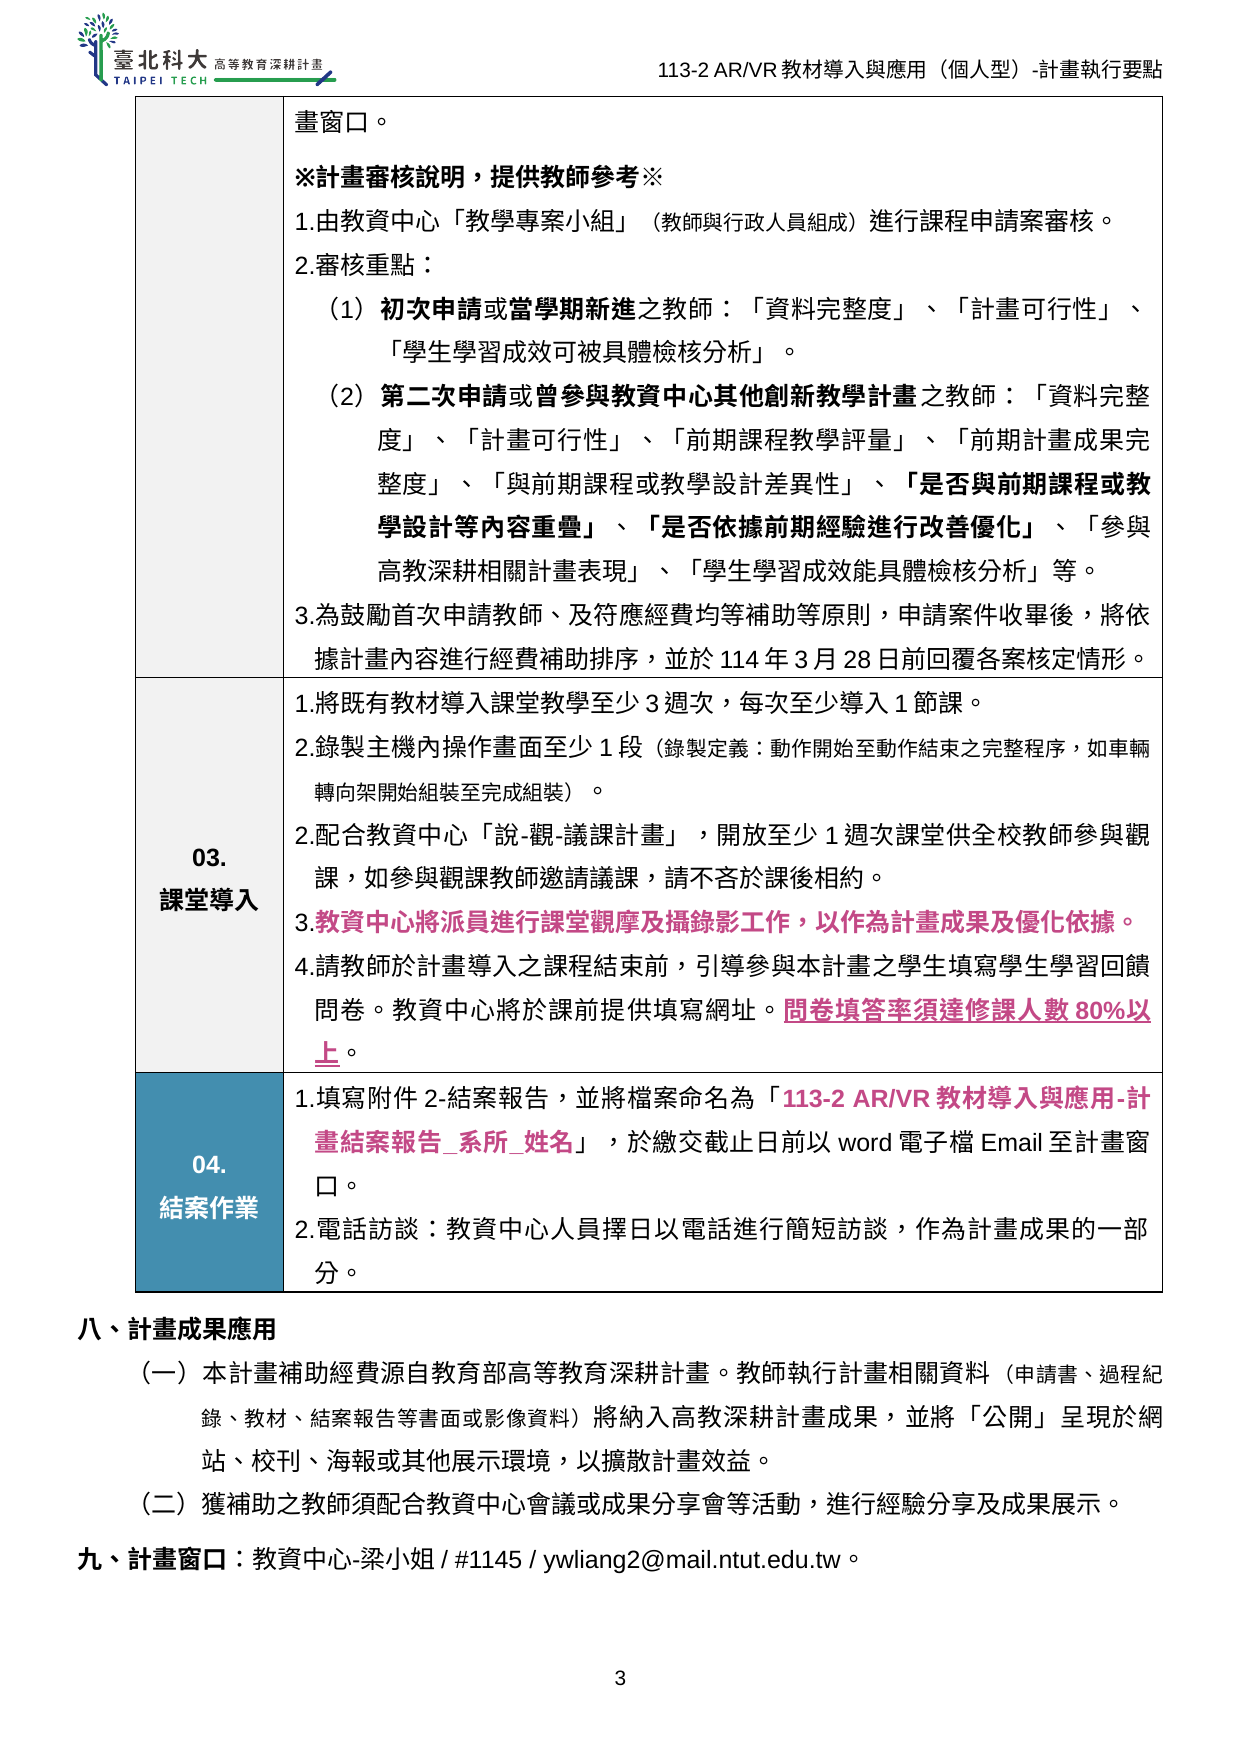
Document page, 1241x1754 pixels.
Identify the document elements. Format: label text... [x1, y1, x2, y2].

table_cell 04. 結案作業 [136, 1073, 283, 1291]
text （二）獲補助之教師須配合教資中心會議或成果分享會等活動，進行經驗分享及成果展示。 [126, 1479, 1163, 1522]
text 九、計畫窗口：教資中心-梁小姐 / #1145 / ywliang2@mail.ntut.edu.tw。 [77, 1534, 1163, 1577]
table_cell 1.填寫附件2-結案報告，並將檔案命名為「113-2 AR/VR教材導入與應用-計畫結案報告_系所_姓名」，於繳交截止日前以word電子檔Email至計畫窗口。 2.電話訪談：教資中心人員擇日以電話進行簡短訪談，作為計畫成果的一部分。 [284, 1073, 1162, 1291]
text （一）本計畫補助經費源自教育部高等教育深耕計畫。教師執行計畫相關資料（申請書、過程紀錄、教材、結案報告等書面或影像資料）將納入高教深耕計畫成果，並將「公開」呈現於網站、校刊、海報或其他展示環境，以擴散計畫效益。 [126, 1347, 1163, 1479]
table_cell 03. 課堂導入 [136, 678, 283, 1072]
text 八、計畫成果應用 [77, 1304, 1163, 1347]
table_cell [136, 97, 283, 677]
table_cell 1.將既有教材導入課堂教學至少3週次，每次至少導入1節課。 2.錄製主機內操作畫面至少1段（錄製定義：動作開始至動作結束之完整程序，如車輛轉向架開始組裝至完成組裝）。 2.配合教資中心「說-觀-議課計畫」，開放至少1週次課堂供全校教師參與觀課，如參與觀課教師邀請議課，請不吝於課後相約。 3.教資中心將派員進行課堂觀摩及攝錄影工作，以作為計畫成果及優化依據。 4.請教師於計畫導入之課程結束前，引導參與本計畫之學生填寫學生學習回饋問卷。教資中心將於課前提供填寫網址。問卷填答率須達修課人數80%以上。 [284, 678, 1162, 1072]
table_cell 畫窗口。 ※計畫審核說明，提供教師參考※ 1.由教資中心「教學專案小組」（教師與行政人員組成）進行課程申請案審核。 2.審核重點： （1）初次申請或當學期新進之教師：「資料完整度」、「計畫可行性」、「學生學習成效可被具體檢核分析」。 （2）第二次申請或曾參與教資中心其他創新教學計畫之教師：「資料完整度」、「計畫可行性」、「前期課程教學評量」、「前期計畫成果完整度」、「與前期課程或教學設計差異性」、「是否與前期課程或教學設計等內容重疊」、「是否依據前期經驗進行改善優化」、「參與高教深耕相關計畫表現」、「學生學習成效能具體檢核分析」等。 3.為鼓勵首次申請教師、及符應經費均等補助等原則，申請案件收畢後，將依據計畫內容進行經費補助排序，並於114年3月28日前回覆各案核定情形。 [284, 97, 1162, 677]
